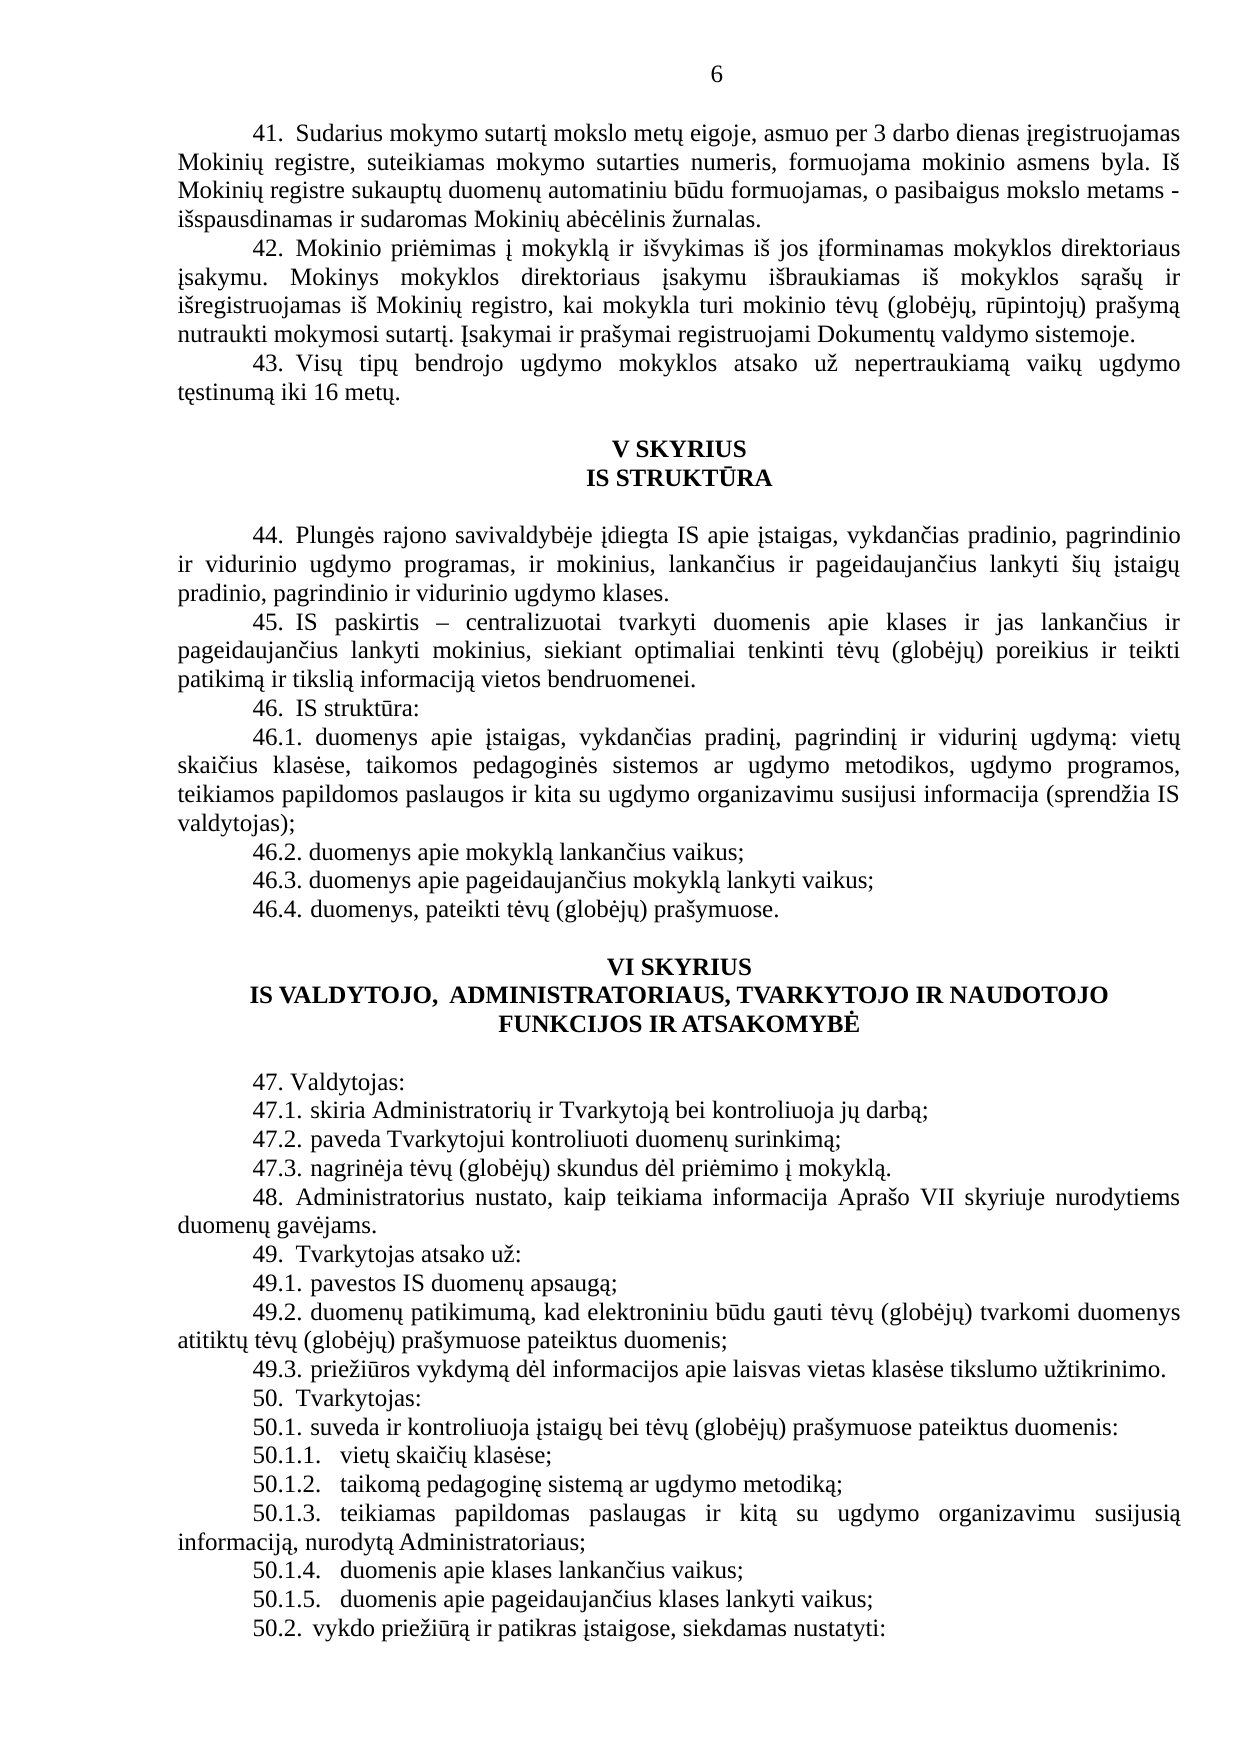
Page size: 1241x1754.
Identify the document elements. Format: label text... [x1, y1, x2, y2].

text 46.3. duomenys apie pageidaujančius mokyklą lankyti vaikus; [177, 866, 1181, 894]
text 47.1. skiria Administratorių ir Tvarkytoją bei kontroliuoja jų darbą; [177, 1096, 1181, 1124]
text 50. Tvarkytojas: [177, 1383, 1181, 1412]
text V SKYRIUS [177, 434, 1181, 463]
text 50.1.5. duomenis apie pageidaujančius klases lankyti vaikus; [177, 1584, 1181, 1613]
text 49. Tvarkytojas atsako už: [177, 1239, 1181, 1268]
text FUNKCIJOS IR ATSAKOMYBĖ [177, 1009, 1181, 1038]
text IS VALDYTOJO, ADMINISTRATORIAUS, TVARKYTOJO IR NAUDOTOJO [177, 981, 1181, 1009]
text 47. Valdytojas: [177, 1067, 1181, 1096]
text 46. IS struktūra: [177, 693, 1181, 722]
text 50.1. suveda ir kontroliuoja įstaigų bei tėvų (globėjų) prašymuose pateiktus duomenis: [177, 1412, 1181, 1441]
text 50.2. vykdo priežiūrą ir patikras įstaigose, siekdamas nustatyti: [177, 1613, 1181, 1642]
text 42. Mokinio priėmimas į mokyklą ir išvykimas iš jos įforminamas mokyklos direktoriaus įsakymu. Mokinys mokyklos direktoriaus įsakymu išbraukiamas iš mokyklos sąrašų ir išregistruojamas iš Mokinių registro, kai mokykla turi mokinio tėvų (globėjų, rūpintojų) prašymą nutraukti mokymosi sutartį. Įsakymai ir prašymai registruojami Dokumentų valdymo sistemoje. [177, 233, 1181, 348]
text 43. Visų tipų bendrojo ugdymo mokyklos atsako už nepertraukiamą vaikų ugdymo tęstinumą iki 16 metų. [177, 348, 1181, 406]
text 50.1.4. duomenis apie klases lankančius vaikus; [177, 1556, 1181, 1584]
text 49.3. priežiūros vykdymą dėl informacijos apie laisvas vietas klasėse tikslumo užtikrinimo. [177, 1354, 1181, 1383]
text VI SKYRIUS [177, 952, 1181, 981]
text 41. Sudarius mokymo sutartį mokslo metų eigoje, asmuo per 3 darbo dienas įregistruojamas Mokinių registre, suteikiamas mokymo sutarties numeris, formuojama mokinio asmens byla. Iš Mokinių registre sukauptų duomenų automatiniu būdu formuojamas, o pasibaigus mokslo metams - išspausdinamas ir sudaromas Mokinių abėcėlinis žurnalas. [177, 118, 1181, 233]
text 49.2. duomenų patikimumą, kad elektroniniu būdu gauti tėvų (globėjų) tvarkomi duomenys atitiktų tėvų (globėjų) prašymuose pateiktus duomenis; [177, 1297, 1181, 1354]
text 46.1. duomenys apie įstaigas, vykdančias pradinį, pagrindinį ir vidurinį ugdymą: vietų skaičius klasėse, taikomos pedagoginės sistemos ar ugdymo metodikos, ugdymo programos, teikiamos papildomos paslaugos ir kita su ugdymo organizavimu susijusi informacija (sprendžia IS valdytojas); [177, 722, 1181, 837]
text 46.2. duomenys apie mokyklą lankančius vaikus; [177, 837, 1181, 866]
text 50.1.3. teikiamas papildomas paslaugas ir kitą su ugdymo organizavimu susijusią informaciją, nurodytą Administratoriaus; [177, 1498, 1181, 1556]
text IS STRUKTŪRA [177, 463, 1181, 492]
text 49.1. pavestos IS duomenų apsaugą; [177, 1268, 1181, 1297]
text 47.3. nagrinėja tėvų (globėjų) skundus dėl priėmimo į mokyklą. [177, 1153, 1181, 1182]
text 47.2. paveda Tvarkytojui kontroliuoti duomenų surinkimą; [177, 1124, 1181, 1153]
text 46.4. duomenys, pateikti tėvų (globėjų) prašymuose. [177, 894, 1181, 923]
text 50.1.2. taikomą pedagoginę sistemą ar ugdymo metodiką; [177, 1469, 1181, 1498]
text 44. Plungės rajono savivaldybėje įdiegta IS apie įstaigas, vykdančias pradinio, pagrindinio ir vidurinio ugdymo programas, ir mokinius, lankančius ir pageidaujančius lankyti šių įstaigų pradinio, pagrindinio ir vidurinio ugdymo klases. [177, 521, 1181, 607]
text 45. IS paskirtis – centralizuotai tvarkyti duomenis apie klases ir jas lankančius ir pageidaujančius lankyti mokinius, siekiant optimaliai tenkinti tėvų (globėjų) poreikius ir teikti patikimą ir tikslią informaciją vietos bendruomenei. [177, 607, 1181, 693]
text 48. Administratorius nustato, kaip teikiama informacija Aprašo VII skyriuje nurodytiems duomenų gavėjams. [177, 1182, 1181, 1239]
text 50.1.1. vietų skaičių klasėse; [177, 1441, 1181, 1469]
